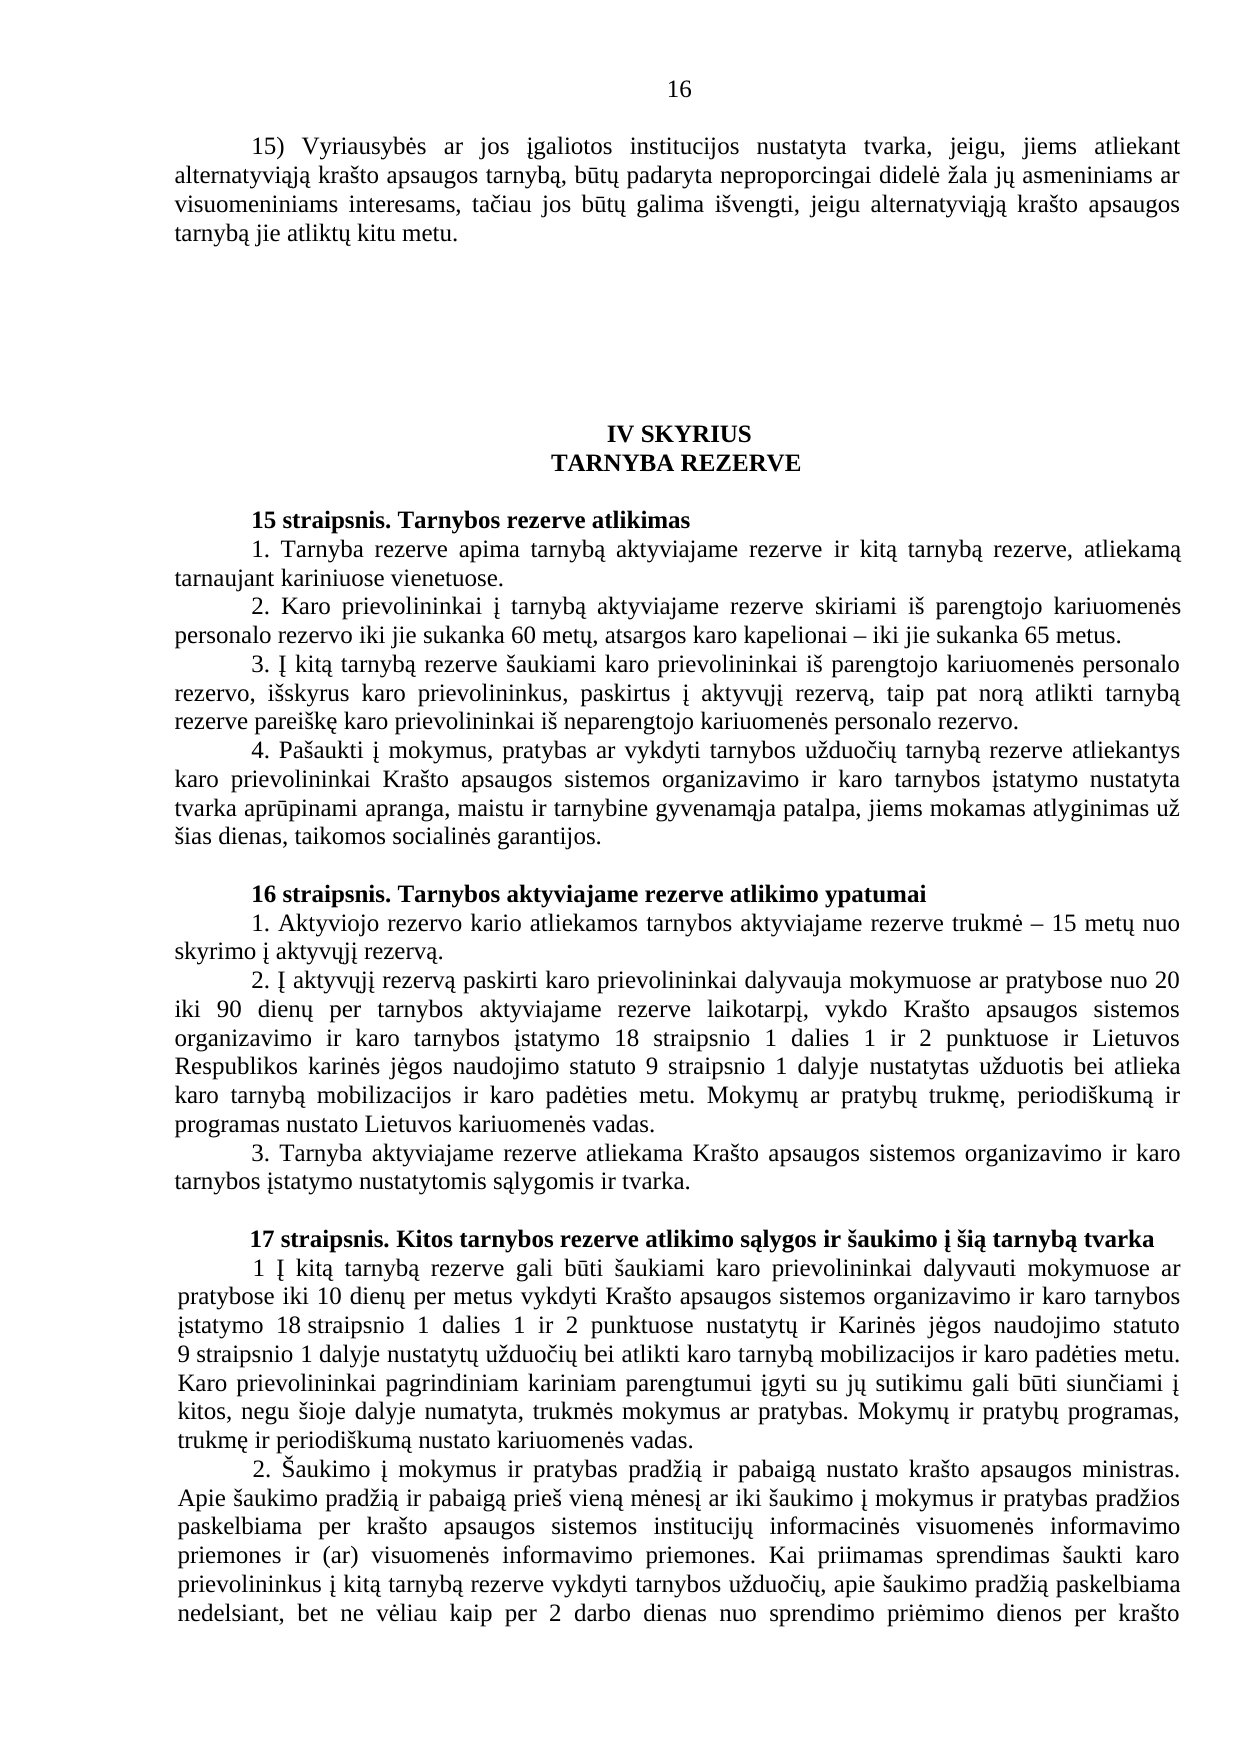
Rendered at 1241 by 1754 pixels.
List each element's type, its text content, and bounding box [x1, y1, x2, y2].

text 15) Vyriausybės ar jos įgaliotos institucijos nustatyta tvarka, jeigu, jiems atliekant alternatyviąją krašto apsaugos tarnybą, būtų padaryta neproporcingai didelė žala jų asmeniniams ar visuomeniniams interesams, tačiau jos būtų galima išvengti, jeigu alternatyviąją krašto apsaugos tarnybą jie atliktų kitu metu. [174, 131, 1181, 246]
text 15 straipsnis. Tarnybos rezerve atlikimas [174, 505, 1181, 534]
text 4. Pašaukti į mokymus, pratybas ar vykdyti tarnybos užduočių tarnybą rezerve atliekantys karo prievolininkai Krašto apsaugos sistemos organizavimo ir karo tarnybos įstatymo nustatyta tvarka aprūpinami apranga, maistu ir tarnybine gyvenamąja patalpa, jiems mokamas atlyginimas už šias dienas, taikomos socialinės garantijos. [174, 735, 1181, 850]
text 3. Į kitą tarnybą rezerve šaukiami karo prievolininkai iš parengtojo kariuomenės personalo rezervo, išskyrus karo prievolininkus, paskirtus į aktyvųjį rezervą, taip pat norą atlikti tarnybą rezerve pareiškę karo prievolininkai iš neparengtojo kariuomenės personalo rezervo. [174, 649, 1181, 735]
text 17 straipsnis. Kitos tarnybos rezerve atlikimo sąlygos ir šaukimo į šią tarnybą tvarka [174, 1224, 1181, 1253]
text 2. Karo prievolininkai į tarnybą aktyviajame rezerve skiriami iš parengtojo kariuomenės personalo rezervo iki jie sukanka 60 metų, atsargos karo kapelionai – iki jie sukanka 65 metus. [174, 591, 1181, 649]
text 1. Aktyviojo rezervo kario atliekamos tarnybos aktyviajame rezerve trukmė – 15 metų nuo skyrimo į aktyvųjį rezervą. [174, 908, 1181, 965]
text 16 straipsnis. Tarnybos aktyviajame rezerve atlikimo ypatumai [174, 879, 1181, 908]
text TARNYBA REZERVE [177, 448, 1181, 476]
text 1 Į kitą tarnybą rezerve gali būti šaukiami karo prievolininkai dalyvauti mokymuose ar pratybose iki 10 dienų per metus vykdyti Krašto apsaugos sistemos organizavimo ir karo tarnybos įstatymo 18 straipsnio 1 dalies 1 ir 2 punktuose nustatytų ir Karinės jėgos naudojimo statuto 9 straipsnio 1 dalyje nustatytų užduočių bei atlikti karo tarnybą mobilizacijos ir karo padėties metu. Karo prievolininkai pagrindiniam kariniam parengtumui įgyti su jų sutikimu gali būti siunčiami į kitos, negu šioje dalyje numatyta, trukmės mokymus ar pratybas. Mokymų ir pratybų programas, trukmę ir periodiškumą nustato kariuomenės vadas. [177, 1253, 1181, 1454]
text 1. Tarnyba rezerve apima tarnybą aktyviajame rezerve ir kitą tarnybą rezerve, atliekamą tarnaujant kariniuose vienetuose. [174, 534, 1181, 591]
text IV SKYRIUS [177, 419, 1181, 448]
text 2. Į aktyvųjį rezervą paskirti karo prievolininkai dalyvauja mokymuose ar pratybose nuo 20 iki 90 dienų per tarnybos aktyviajame rezerve laikotarpį, vykdo Krašto apsaugos sistemos organizavimo ir karo tarnybos įstatymo 18 straipsnio 1 dalies 1 ir 2 punktuose ir Lietuvos Respublikos karinės jėgos naudojimo statuto 9 straipsnio 1 dalyje nustatytas užduotis bei atlieka karo tarnybą mobilizacijos ir karo padėties metu. Mokymų ar pratybų trukmę, periodiškumą ir programas nustato Lietuvos kariuomenės vadas. [174, 965, 1181, 1138]
text 2. Šaukimo į mokymus ir pratybas pradžią ir pabaigą nustato krašto apsaugos ministras. Apie šaukimo pradžią ir pabaigą prieš vieną mėnesį ar iki šaukimo į mokymus ir pratybas pradžios paskelbiama per krašto apsaugos sistemos institucijų informacinės visuomenės informavimo priemones ir (ar) visuomenės informavimo priemones. Kai priimamas sprendimas šaukti karo prievolininkus į kitą tarnybą rezerve vykdyti tarnybos užduočių, apie šaukimo pradžią paskelbiama nedelsiant, bet ne vėliau kaip per 2 darbo dienas nuo sprendimo priėmimo dienos per krašto [177, 1454, 1181, 1626]
text 3. Tarnyba aktyviajame rezerve atliekama Krašto apsaugos sistemos organizavimo ir karo tarnybos įstatymo nustatytomis sąlygomis ir tvarka. [174, 1138, 1181, 1195]
